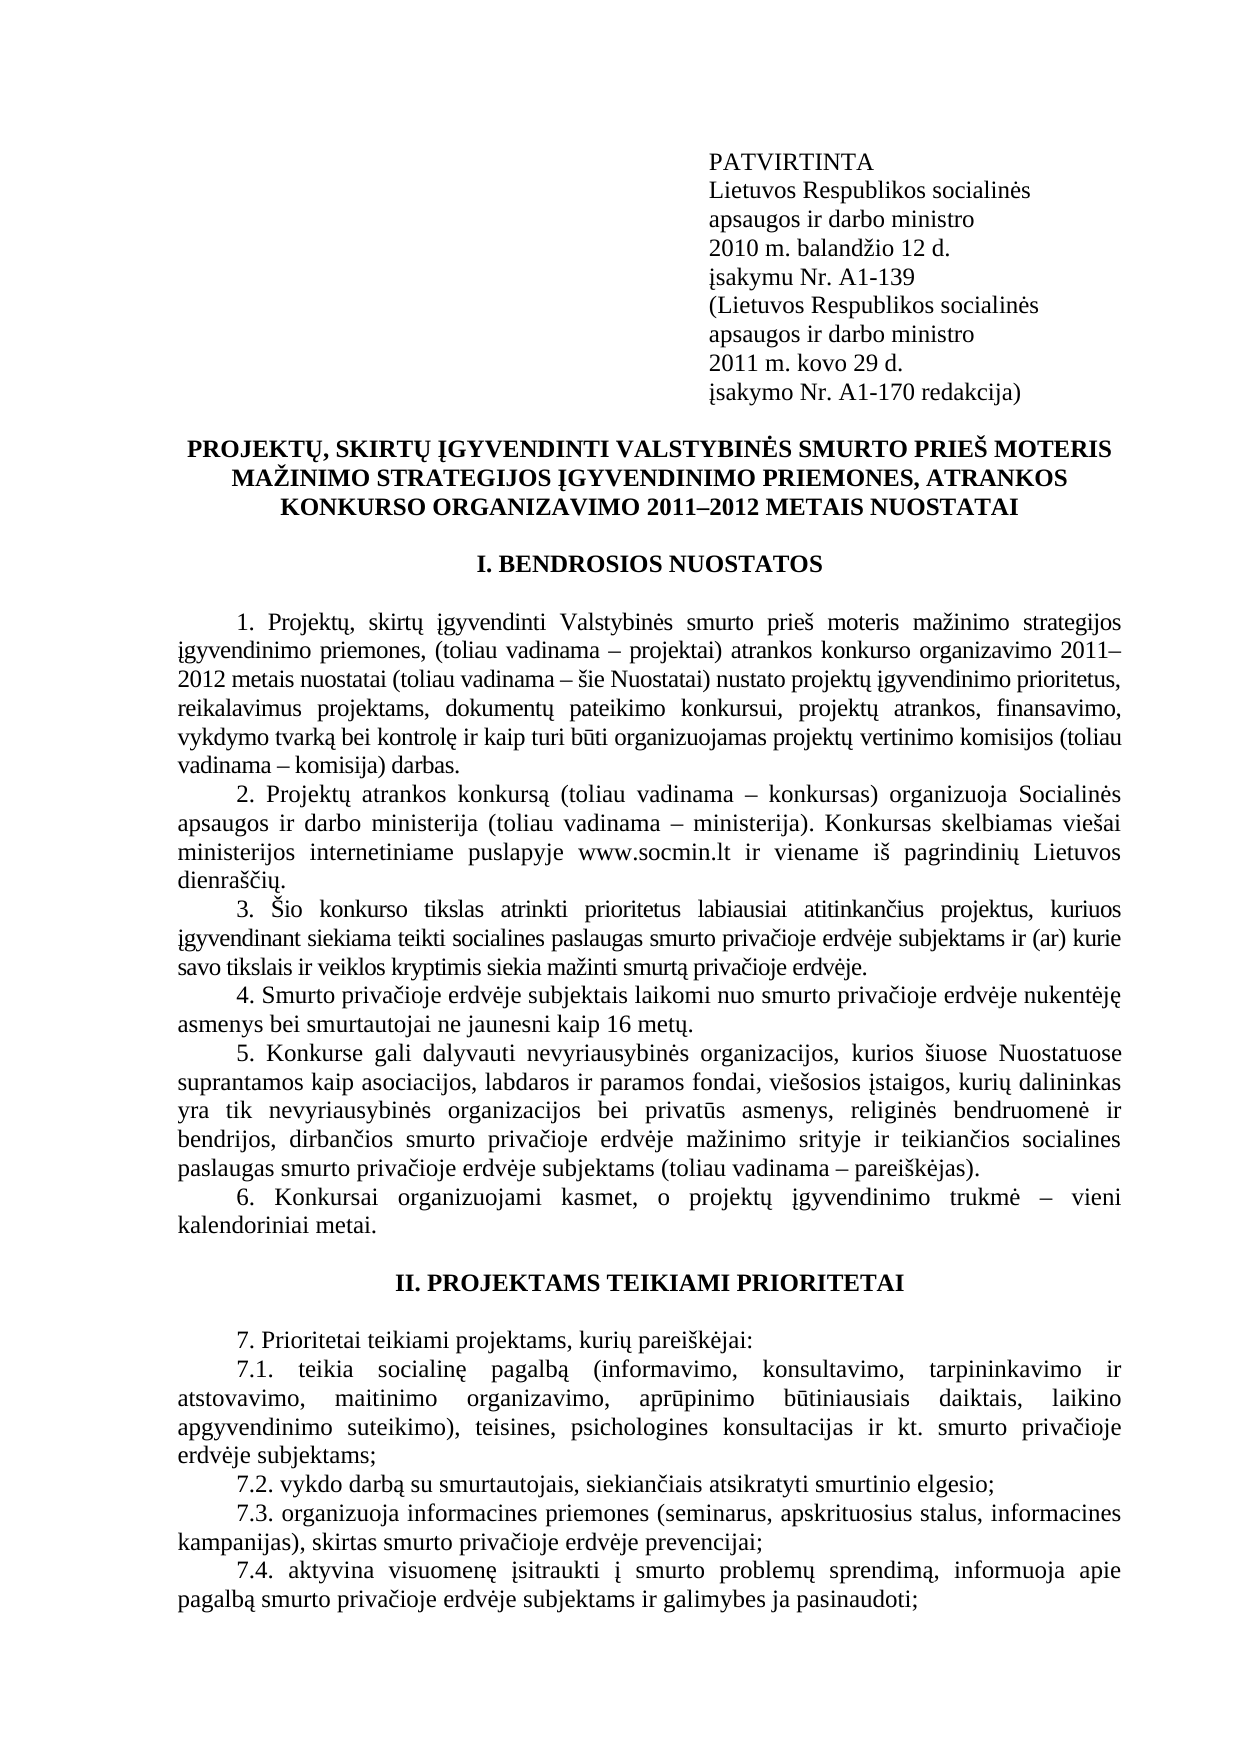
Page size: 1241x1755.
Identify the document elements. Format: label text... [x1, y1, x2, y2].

text 2011 m. kovo 29 d. [177, 348, 1122, 377]
text I. BENDROSIOS NUOSTATOS [177, 549, 1122, 578]
text 3. Šio konkurso tikslas atrinkti prioritetus labiausiai atitinkančius projektus, kuriuos įgyvendinant siekiama teikti socialines paslaugas smurto privačioje erdvėje subjektams ir (ar) kurie savo tikslais ir veiklos kryptimis siekia mažinti smurtą privačioje erdvėje. [177, 894, 1122, 981]
text 7. Prioritetai teikiami projektams, kurių pareiškėjai: [177, 1326, 1122, 1354]
text įsakymo Nr. A1-170 redakcija) [177, 377, 1122, 406]
text įsakymu Nr. A1-139 [177, 262, 1122, 291]
text 7.1. teikia socialinę pagalbą (informavimo, konsultavimo, tarpininkavimo ir atstovavimo, maitinimo organizavimo, aprūpinimo būtiniausiais daiktais, laikino apgyvendinimo suteikimo), teisines, psichologines konsultacijas ir kt. smurto privačioje erdvėje subjektams; [177, 1354, 1122, 1469]
text 7.4. aktyvina visuomenę įsitraukti į smurto problemų sprendimą, informuoja apie pagalbą smurto privačioje erdvėje subjektams ir galimybes ja pasinaudoti; [177, 1556, 1122, 1613]
text 4. Smurto privačioje erdvėje subjektais laikomi nuo smurto privačioje erdvėje nukentėję asmenys bei smurtautojai ne jaunesni kaip 16 metų. [177, 981, 1122, 1038]
text PATVIRTINTA [177, 147, 1122, 176]
text Lietuvos Respublikos socialinės [177, 176, 1122, 204]
text 2010 m. balandžio 12 d. [177, 233, 1122, 262]
text 7.2. vykdo darbą su smurtautojais, siekiančiais atsikratyti smurtinio elgesio; [177, 1469, 1122, 1498]
text 2. Projektų atrankos konkursą (toliau vadinama – konkursas) organizuoja Socialinės apsaugos ir darbo ministerija (toliau vadinama – ministerija). Konkursas skelbiamas viešai ministerijos internetiniame puslapyje www.socmin.lt ir viename iš pagrindinių Lietuvos dienraščių. [177, 779, 1122, 894]
text apsaugos ir darbo ministro [177, 319, 1122, 348]
text II. PROJEKTAMS TEIKIAMI PRIORITETAI [177, 1268, 1122, 1297]
text 7.3. organizuoja informacines priemones (seminarus, apskrituosius stalus, informacines kampanijas), skirtas smurto privačioje erdvėje prevencijai; [177, 1498, 1122, 1556]
text 6. Konkursai organizuojami kasmet, o projektų įgyvendinimo trukmė – vieni kalendoriniai metai. [177, 1182, 1122, 1239]
text 5. Konkurse gali dalyvauti nevyriausybinės organizacijos, kurios šiuose Nuostatuose suprantamos kaip asociacijos, labdaros ir paramos fondai, viešosios įstaigos, kurių dalininkas yra tik nevyriausybinės organizacijos bei privatūs asmenys, religinės bendruomenė ir bendrijos, dirbančios smurto privačioje erdvėje mažinimo srityje ir teikiančios socialines paslaugas smurto privačioje erdvėje subjektams (toliau vadinama – pareiškėjas). [177, 1038, 1122, 1182]
text apsaugos ir darbo ministro [177, 204, 1122, 233]
text (Lietuvos Respublikos socialinės [177, 291, 1122, 319]
text 1. Projektų, skirtų įgyvendinti Valstybinės smurto prieš moteris mažinimo strategijos įgyvendinimo priemones, (toliau vadinama – projektai) atrankos konkurso organizavimo 2011–2012 metais nuostatai (toliau vadinama – šie Nuostatai) nustato projektų įgyvendinimo prioritetus, reikalavimus projektams, dokumentų pateikimo konkursui, projektų atrankos, finansavimo, vykdymo tvarką bei kontrolę ir kaip turi būti organizuojamas projektų vertinimo komisijos (toliau vadinama – komisija) darbas. [177, 607, 1122, 779]
text Projektų, skirtų įgyvendinti Valstybinės smurto prieš moteris mažinimo strategijos įgyvendinimo priemones, atrankos kONKURSO ORGANIZAVIMO 2011–2012 METAIS NUOSTATAI [177, 434, 1122, 521]
